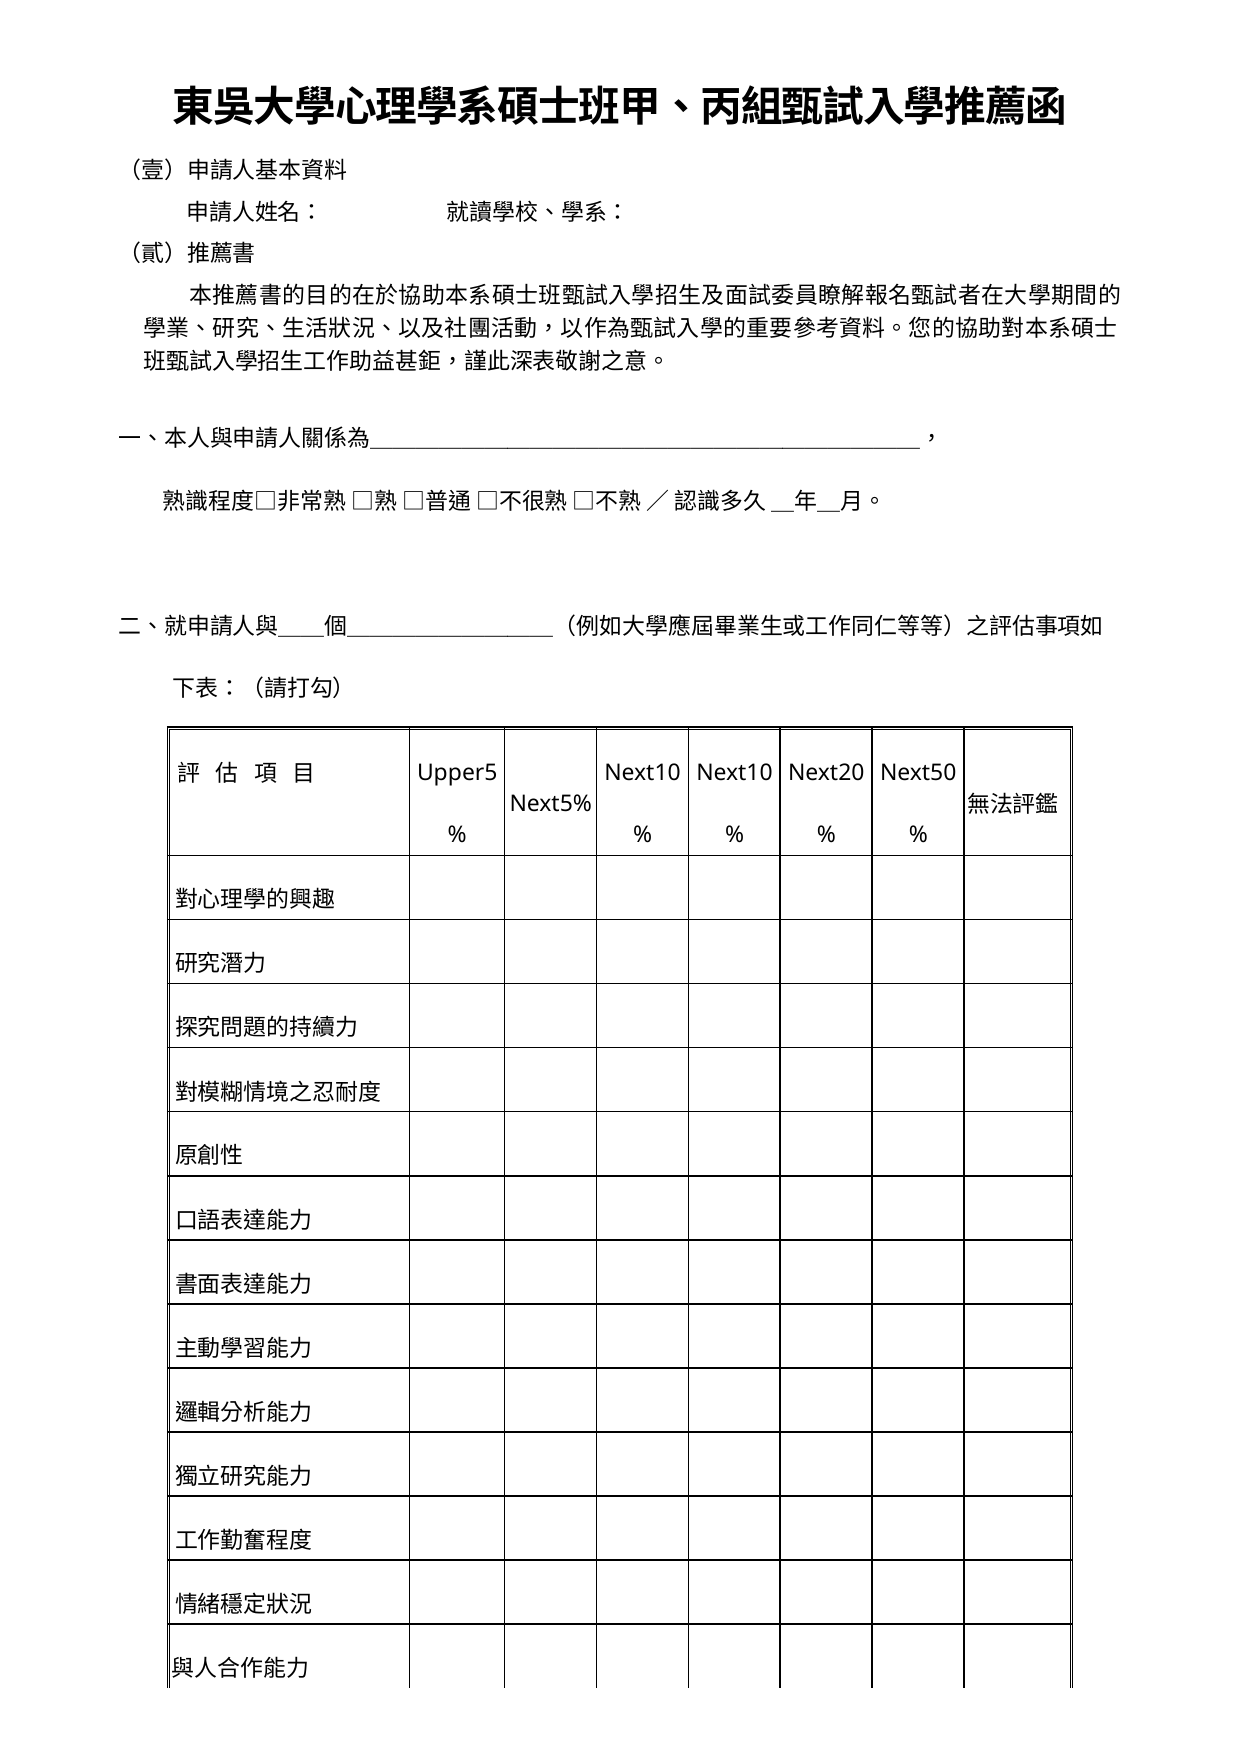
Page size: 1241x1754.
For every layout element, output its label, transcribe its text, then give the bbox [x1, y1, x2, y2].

table_cell [597, 1112, 688, 1175]
table_cell [410, 984, 504, 1047]
table_cell 主動學習能力 [170, 1305, 409, 1367]
table_cell [410, 1112, 504, 1175]
table_cell [410, 1369, 504, 1431]
table_cell [410, 856, 504, 919]
table_cell [410, 1497, 504, 1559]
text 一、本人與申請人關係為＿＿＿＿＿＿＿＿＿＿＿＿＿＿＿＿＿＿＿＿＿＿＿＿， [118, 395, 1122, 458]
table_cell [689, 1241, 779, 1303]
table_cell [781, 920, 871, 983]
table_cell [965, 1625, 1070, 1687]
table_cell 對模糊情境之忍耐度 [170, 1048, 409, 1111]
table_header Upper5% [410, 730, 504, 854]
table_cell [410, 1305, 504, 1367]
table_cell [965, 1433, 1070, 1495]
table_header Next5% [505, 730, 596, 854]
table_cell [965, 920, 1070, 983]
table_cell [689, 1561, 779, 1623]
table_cell [873, 856, 963, 919]
table_cell [873, 1497, 963, 1559]
table_cell [689, 1048, 779, 1111]
table_cell [410, 1177, 504, 1239]
table_cell 口語表達能力 [170, 1177, 409, 1239]
table_cell [873, 1305, 963, 1367]
table_cell [689, 984, 779, 1047]
table_cell [505, 920, 596, 983]
text （貳）推薦書 [118, 235, 1122, 268]
table_cell [505, 1112, 596, 1175]
table_cell [965, 1369, 1070, 1431]
table_cell [965, 1177, 1070, 1239]
table_cell 工作勤奮程度 [170, 1497, 409, 1559]
table_cell [965, 856, 1070, 919]
table_cell [505, 1497, 596, 1559]
table_cell [505, 1561, 596, 1623]
table_cell [781, 1433, 871, 1495]
table_cell [965, 1241, 1070, 1303]
table_cell [689, 1497, 779, 1559]
table_cell [597, 1561, 688, 1623]
table_cell [965, 1305, 1070, 1367]
table_cell [505, 984, 596, 1047]
table_cell [410, 1433, 504, 1495]
table_cell [597, 984, 688, 1047]
table_cell [781, 1369, 871, 1431]
text 熟識程度□非常熟 □熟 □普通 □不很熟 □不熟 ／ 認識多久 ＿年＿月。 [163, 458, 1122, 520]
table_header 評 估 項 目 [170, 730, 409, 854]
table_cell [597, 1305, 688, 1367]
table_header Next20% [781, 730, 871, 854]
table_cell [781, 1497, 871, 1559]
table_cell [505, 1625, 596, 1687]
table_header Next10% [689, 730, 779, 854]
table_cell 獨立研究能力 [170, 1433, 409, 1495]
table_cell [965, 984, 1070, 1047]
table_header 無法評鑑 [965, 730, 1070, 854]
table_cell [597, 1241, 688, 1303]
table_cell [505, 1177, 596, 1239]
table_cell [410, 1561, 504, 1623]
table_cell [873, 1177, 963, 1239]
table_cell [873, 1433, 963, 1495]
table_cell [781, 856, 871, 919]
table_cell [781, 1561, 871, 1623]
table_cell [597, 1433, 688, 1495]
table_cell [597, 1497, 688, 1559]
table_cell [597, 1369, 688, 1431]
table_cell [410, 1241, 504, 1303]
table_cell [873, 1048, 963, 1111]
text 本推薦書的目的在於協助本系碩士班甄試入學招生及面試委員瞭解報名甄試者在大學期間的學業、研究、生活狀況、以及社團活動，以作為甄試入學的重要參考資料。您的協助對本系碩士班甄試入學招生工作助益甚鉅，謹此深表敬謝之意。 [143, 277, 1122, 376]
table_cell [873, 984, 963, 1047]
table_cell [781, 1241, 871, 1303]
table_cell [505, 1048, 596, 1111]
table_cell [505, 1433, 596, 1495]
table_cell [597, 856, 688, 919]
table_cell 探究問題的持續力 [170, 984, 409, 1047]
table_cell [965, 1497, 1070, 1559]
table_cell [873, 1625, 963, 1687]
table_cell [505, 856, 596, 919]
table_cell 研究潛力 [170, 920, 409, 983]
table_cell [781, 984, 871, 1047]
text 東吳大學心理學系碩士班甲、丙組甄試入學推薦函 [118, 73, 1122, 134]
table_cell [505, 1241, 596, 1303]
table_cell [689, 920, 779, 983]
table_cell [689, 1112, 779, 1175]
table_cell [873, 1112, 963, 1175]
table_cell [873, 1561, 963, 1623]
table_cell [873, 920, 963, 983]
table_cell [689, 1177, 779, 1239]
table_cell [873, 1241, 963, 1303]
table_cell [781, 1305, 871, 1367]
table_cell [689, 1625, 779, 1687]
table_cell 對心理學的興趣 [170, 856, 409, 919]
table_cell 原創性 [170, 1112, 409, 1175]
table_cell [689, 1369, 779, 1431]
table_cell 情緒穩定狀況 [170, 1561, 409, 1623]
table_cell 邏輯分析能力 [170, 1369, 409, 1431]
table_cell [597, 1177, 688, 1239]
text 申請人姓名： 就讀學校、學系： [118, 194, 1122, 227]
table_cell [505, 1305, 596, 1367]
text （壹）申請人基本資料 [118, 152, 1122, 186]
table_cell 與人合作能力 [170, 1625, 409, 1687]
table_cell [781, 1048, 871, 1111]
table_cell [873, 1369, 963, 1431]
table_header Next50% [873, 730, 963, 854]
table_cell [781, 1177, 871, 1239]
table_header Next10% [597, 730, 688, 854]
table_cell [597, 1625, 688, 1687]
table_cell [689, 1433, 779, 1495]
table_cell [410, 1048, 504, 1111]
table_cell [965, 1048, 1070, 1111]
table_cell [965, 1561, 1070, 1623]
text 二、就申請人與＿＿個＿＿＿＿＿＿＿＿＿（例如大學應屆畢業生或工作同仁等等）之評估事項如下表：（請打勾） [118, 583, 1122, 708]
table_cell [505, 1369, 596, 1431]
table_cell [965, 1112, 1070, 1175]
table_cell [781, 1625, 871, 1687]
table_cell [689, 1305, 779, 1367]
table_cell [410, 920, 504, 983]
table_cell [597, 1048, 688, 1111]
table_cell 書面表達能力 [170, 1241, 409, 1303]
table_cell [597, 920, 688, 983]
table_cell [689, 856, 779, 919]
table_cell [410, 1625, 504, 1687]
table_cell [781, 1112, 871, 1175]
